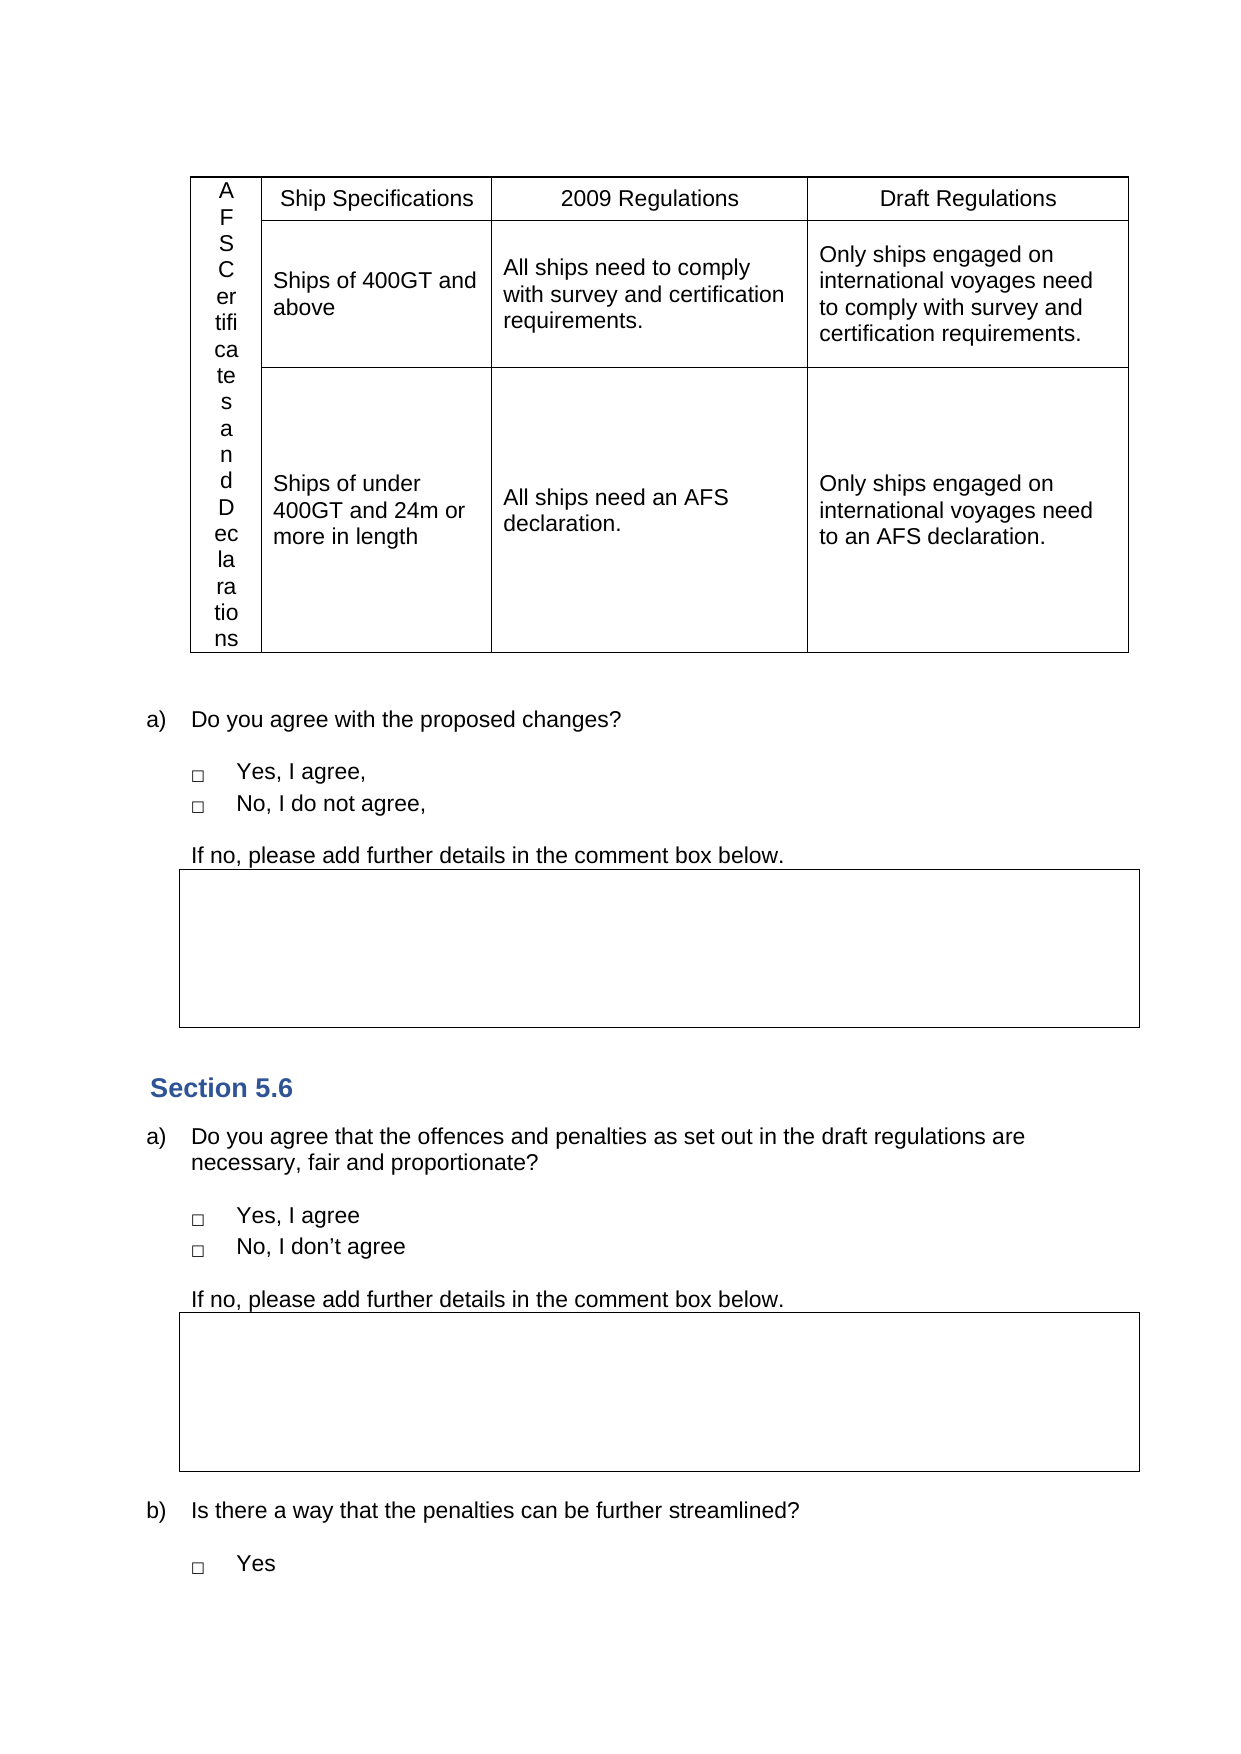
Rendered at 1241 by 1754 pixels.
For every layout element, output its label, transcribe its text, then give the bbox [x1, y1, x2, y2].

table_cell [135, 1202, 179, 1233]
table_cell [135, 1233, 179, 1286]
table_cell Yes [225, 1550, 1139, 1581]
table_cell a) [135, 706, 179, 758]
table_header a) [135, 1123, 179, 1202]
table_cell [180, 1313, 1139, 1471]
table_header Draft Regulations [808, 178, 1128, 220]
table_cell No, I don’t agree [225, 1233, 1139, 1286]
table_header [180, 150, 1139, 706]
table_cell [135, 1286, 179, 1312]
table_cell [135, 842, 179, 868]
table_cell Only ships engaged on international voyages need to comply with survey and certification requirements. [808, 221, 1128, 367]
table_cell ☐ [180, 1233, 225, 1286]
table_cell If no, please add further details in the comment box below. [180, 842, 1139, 868]
table_cell All ships need an AFS declaration. [492, 368, 807, 652]
table_cell No, I do not agree, [225, 790, 1139, 842]
table_cell [135, 790, 179, 842]
table_cell [135, 1550, 179, 1581]
table_cell Only ships engaged on international voyages need to an AFS declaration. [808, 368, 1128, 652]
table_cell ☐ [180, 1202, 225, 1233]
table_header Do you agree that the offences and penalties as set out in the draft regulations are necessary, fair and proportionate? [180, 1123, 1139, 1202]
table_cell Yes, I agree, [225, 758, 1139, 789]
table_cell ☐ [180, 758, 225, 789]
table_cell [135, 758, 179, 789]
table_header Ship Specifications [262, 178, 491, 220]
table_cell [180, 870, 1139, 1027]
table_cell ☐ [180, 1550, 225, 1581]
table_cell b) [135, 1471, 179, 1550]
table_cell Do you agree with the proposed changes? [180, 706, 1139, 758]
table_header [135, 150, 179, 706]
text Section 5.6 [150, 1072, 1090, 1104]
table_cell If no, please add further details in the comment box below. [180, 1286, 1139, 1312]
table_cell Ships of 400GT and above [262, 221, 491, 367]
table_cell Ships of under 400GT and 24m or more in length [262, 368, 491, 652]
table_cell Yes, I agree [225, 1202, 1139, 1233]
table_header 2009 Regulations [492, 178, 807, 220]
table_header AFS Certificates and Declarations [191, 178, 261, 652]
table_cell [135, 869, 179, 1027]
table_cell ☐ [180, 790, 225, 842]
table_cell Is there a way that the penalties can be further streamlined? [180, 1472, 1139, 1550]
table_cell [135, 1312, 179, 1471]
table_cell All ships need to comply with survey and certification requirements. [492, 221, 807, 367]
